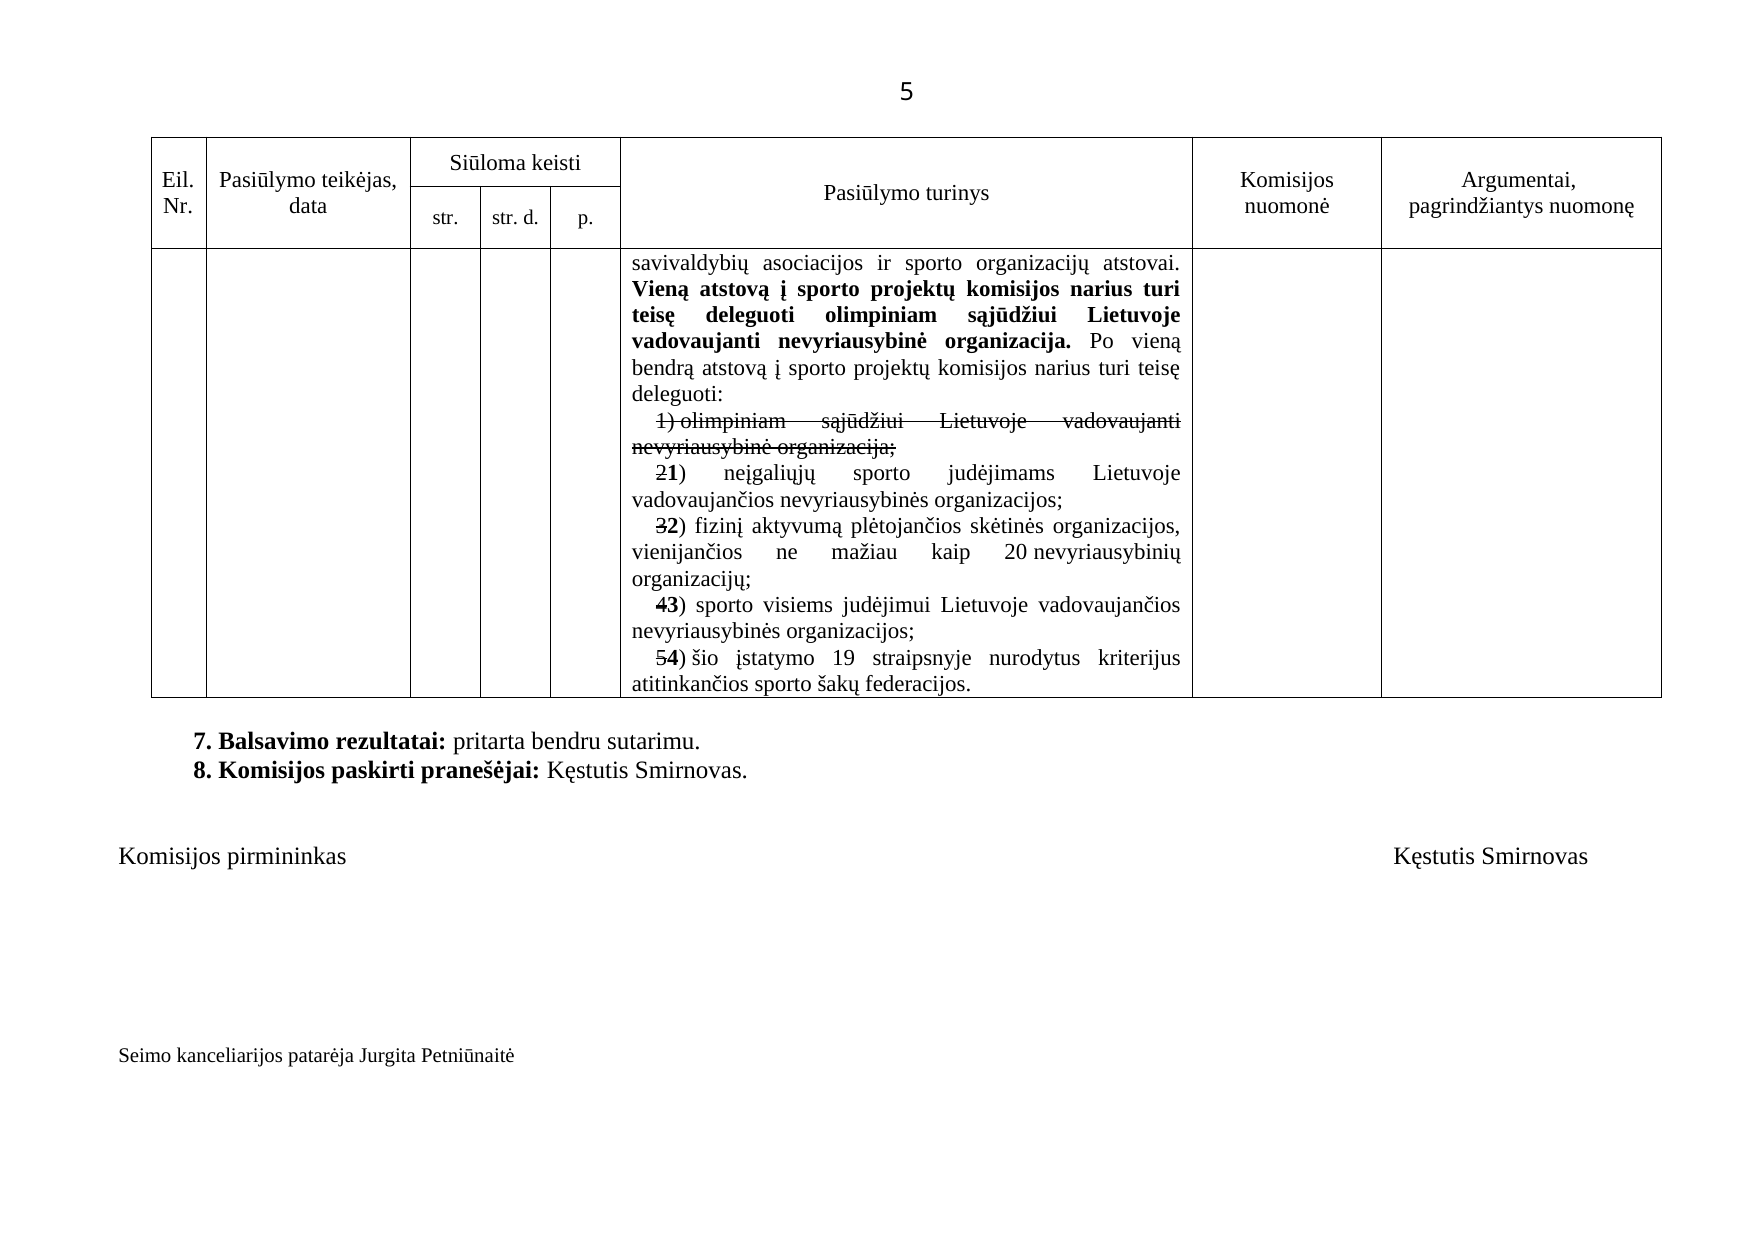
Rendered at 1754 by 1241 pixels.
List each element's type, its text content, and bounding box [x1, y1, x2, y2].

table_cell p. [551, 187, 620, 247]
table_cell savivaldybių asociacijos ir sporto organizacijų atstovai. Vieną atstovą į sporto projektų komisijos narius turi teisę deleguoti olimpiniam sąjūdžiui Lietuvoje vadovaujanti nevyriausybinė organizacija. Po vieną bendrą atstovą į sporto projektų komisijos narius turi teisę deleguoti: 1) olimpiniam sąjūdžiui Lietuvoje vadovaujanti nevyriausybinė organizacija; 21) neįgaliųjų sporto judėjimams Lietuvoje vadovaujančios nevyriausybinės organizacijos; 32) fizinį aktyvumą plėtojančios skėtinės organizacijos, vienijančios ne mažiau kaip 20 nevyriausybinių organizacijų; 43) sporto visiems judėjimui Lietuvoje vadovaujančios nevyriausybinės organizacijos; 54) šio įstatymo 19 straipsnyje nurodytus kriterijus atitinkančios sporto šakų federacijos. [621, 249, 1192, 697]
text 7. Balsavimo rezultatai: pritarta bendru sutarimu. [118, 726, 1695, 755]
table_cell [152, 249, 206, 697]
text Komisijos pirmininkas (Parašas) Kęstutis Smirnovas [118, 841, 1695, 870]
table_cell [411, 249, 480, 697]
table_cell [551, 249, 620, 697]
table_header Komisijos nuomonė [1193, 138, 1381, 247]
text 8. Komisijos paskirti pranešėjai: Kęstutis Smirnovas. [118, 755, 1695, 784]
table_header Pasiūlymo turinys [621, 138, 1192, 247]
table_cell [481, 249, 550, 697]
text Seimo kanceliarijos patarėja Jurgita Petniūnaitė [118, 1043, 1695, 1067]
table_cell [1193, 249, 1381, 697]
table_header Pasiūlymo teikėjas, data [207, 138, 410, 247]
table_cell str. d. [481, 187, 550, 247]
table_cell [1382, 249, 1661, 697]
table_header Argumentai, pagrindžiantys nuomonę [1382, 138, 1661, 247]
table_cell str. [411, 187, 480, 247]
table_header Siūloma keisti [411, 138, 620, 186]
table_header Eil. Nr. [152, 138, 206, 247]
table_cell [207, 249, 410, 697]
